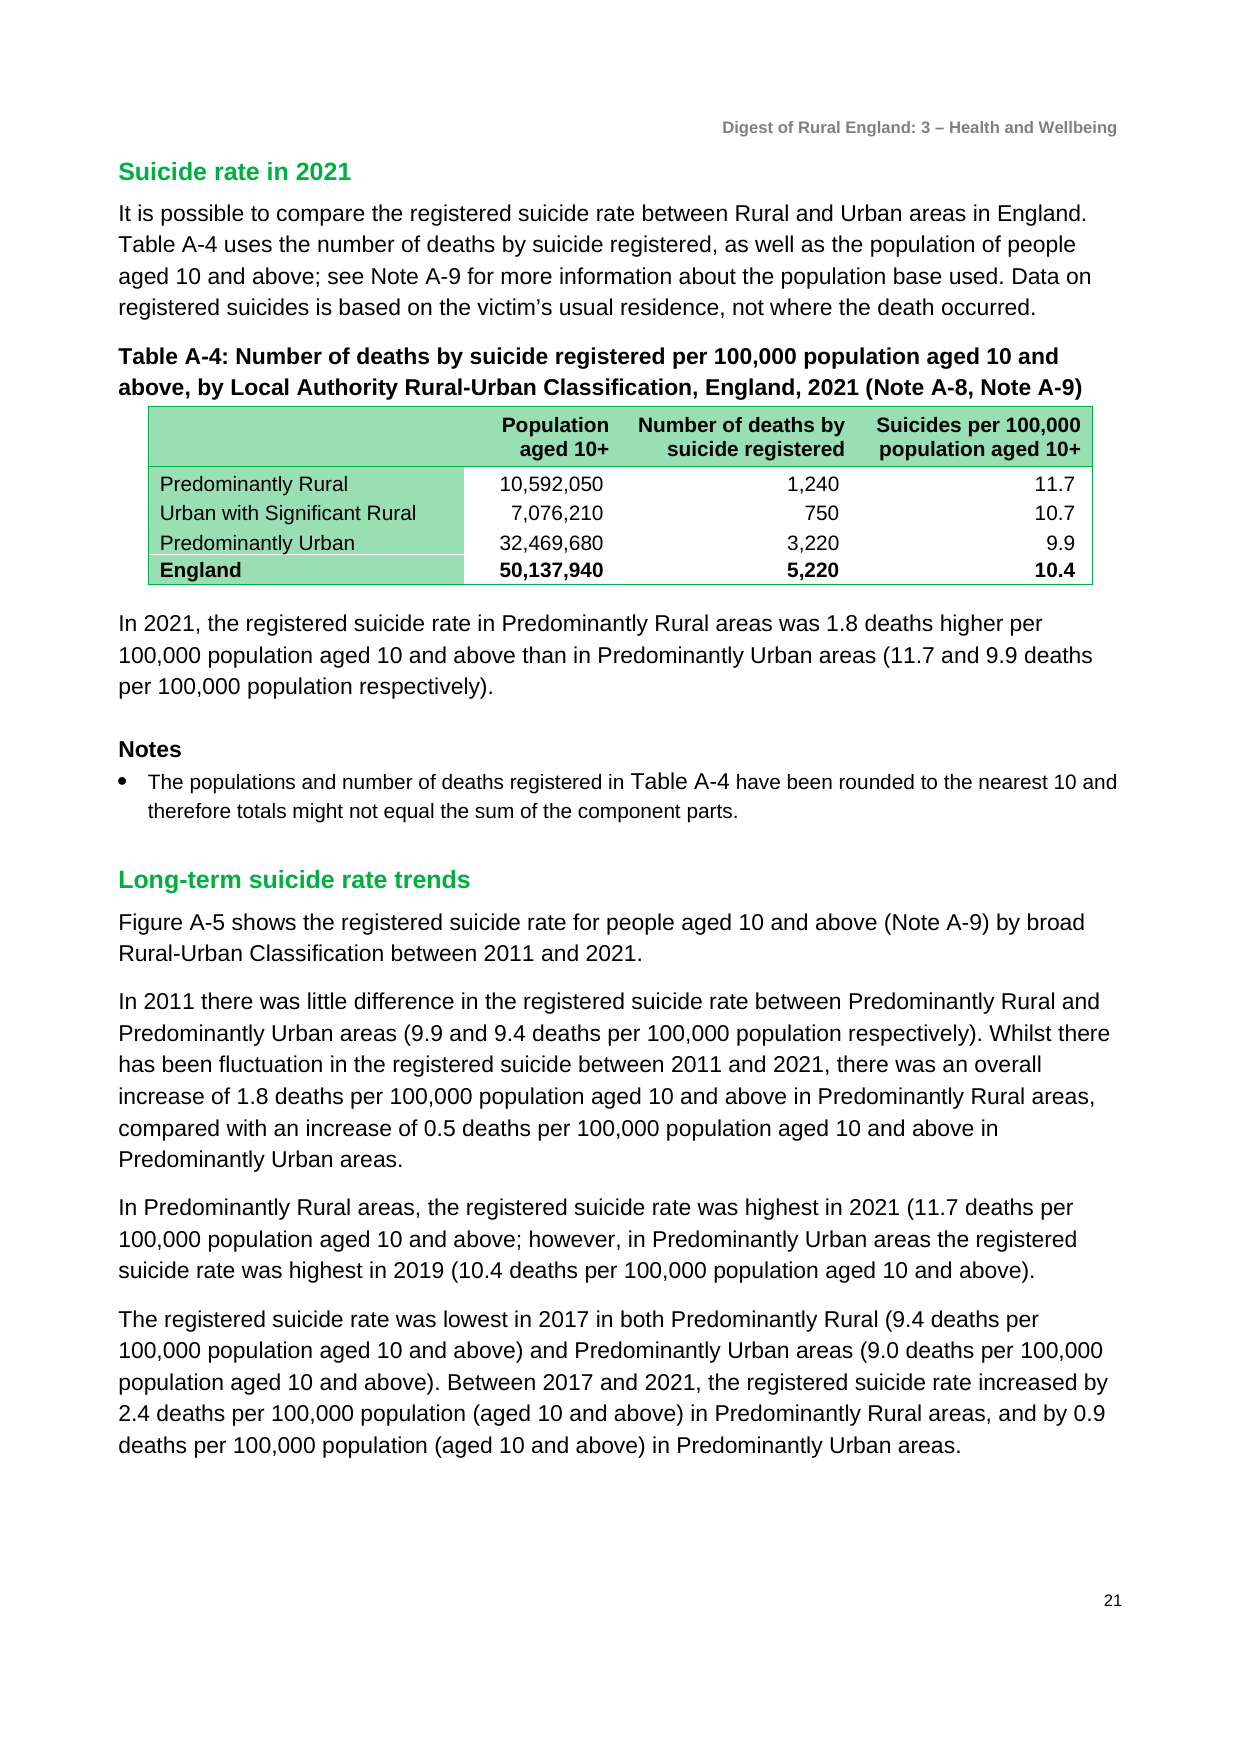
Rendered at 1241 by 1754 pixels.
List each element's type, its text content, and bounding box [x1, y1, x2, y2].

table_cell 5,220 [620, 556, 856, 584]
subtitle Long-term suicide rate trends [118, 865, 1122, 894]
list The populations and number of deaths registered in Table A‑4 have been rounded to the nearest 10 and therefore totals might not equal the sum of the component parts. [118, 768, 1122, 823]
subtitle Suicide rate in 2021 [118, 156, 1122, 185]
table_cell 3,220 [620, 525, 856, 554]
text The registered suicide rate was lowest in 2017 in both Predominantly Rural (9.4 deaths per 100,000 population aged 10 and above) and Predominantly Urban areas (9.0 deaths per 100,000 population aged 10 and above). Between 2017 and 2021, the registered suicide rate increased by 2.4 deaths per 100,000 population (aged 10 and above) in Predominantly Rural areas, and by 0.9 deaths per 100,000 population (aged 10 and above) in Predominantly Urban areas. [118, 1306, 1122, 1458]
table_header [149, 407, 464, 466]
table_cell 10,592,050 [464, 467, 620, 496]
table_cell Predominantly Rural [149, 467, 464, 496]
text Notes [118, 736, 1122, 763]
table_cell 32,469,680 [464, 525, 620, 554]
text In 2011 there was little difference in the registered suicide rate between Predominantly Rural and Predominantly Urban areas (9.9 and 9.4 deaths per 100,000 population respectively). Whilst there has been fluctuation in the registered suicide between 2011 and 2021, there was an overall increase of 1.8 deaths per 100,000 population aged 10 and above in Predominantly Rural areas, compared with an increase of 0.5 deaths per 100,000 population aged 10 and above in Predominantly Urban areas. [118, 988, 1122, 1172]
table_cell Urban with Significant Rural [149, 496, 464, 525]
table_cell 11.7 [856, 467, 1092, 496]
table_cell 10.7 [856, 496, 1092, 525]
table_cell 750 [620, 496, 856, 525]
table_cell 7,076,210 [464, 496, 620, 525]
table_cell 10.4 [856, 556, 1092, 584]
text It is possible to compare the registered suicide rate between Rural and Urban areas in England. Table A‑4 uses the number of deaths by suicide registered, as well as the population of people aged 10 and above; see Note A-9 for more information about the population base used. Data on registered suicides is based on the victim’s usual residence, not where the death occurred. [118, 200, 1122, 321]
table_cell Predominantly Urban [149, 525, 464, 554]
text Table A‑4: Number of deaths by suicide registered per 100,000 population aged 10 and above, by Local Authority Rural-Urban Classification, England, 2021 (Note A-8, Note A-9) [118, 343, 1122, 401]
text In 2021, the registered suicide rate in Predominantly Rural areas was 1.8 deaths higher per 100,000 population aged 10 and above than in Predominantly Urban areas (11.7 and 9.9 deaths per 100,000 population respectively). [118, 610, 1122, 699]
table_cell 50,137,940 [464, 556, 620, 584]
table_header Number of deaths by suicide registered [620, 407, 856, 466]
text Figure A‑5 shows the registered suicide rate for people aged 10 and above (Note A-9) by broad Rural-Urban Classification between 2011 and 2021. [118, 908, 1122, 966]
table_header Population aged 10+ [464, 407, 620, 466]
text In Predominantly Rural areas, the registered suicide rate was highest in 2021 (11.7 deaths per 100,000 population aged 10 and above; however, in Predominantly Urban areas the registered suicide rate was highest in 2019 (10.4 deaths per 100,000 population aged 10 and above). [118, 1194, 1122, 1284]
table_cell England [149, 555, 464, 584]
table_cell 1,240 [620, 467, 856, 496]
table_cell 9.9 [856, 525, 1092, 554]
table_header Suicides per 100,000 population aged 10+ [856, 407, 1092, 466]
